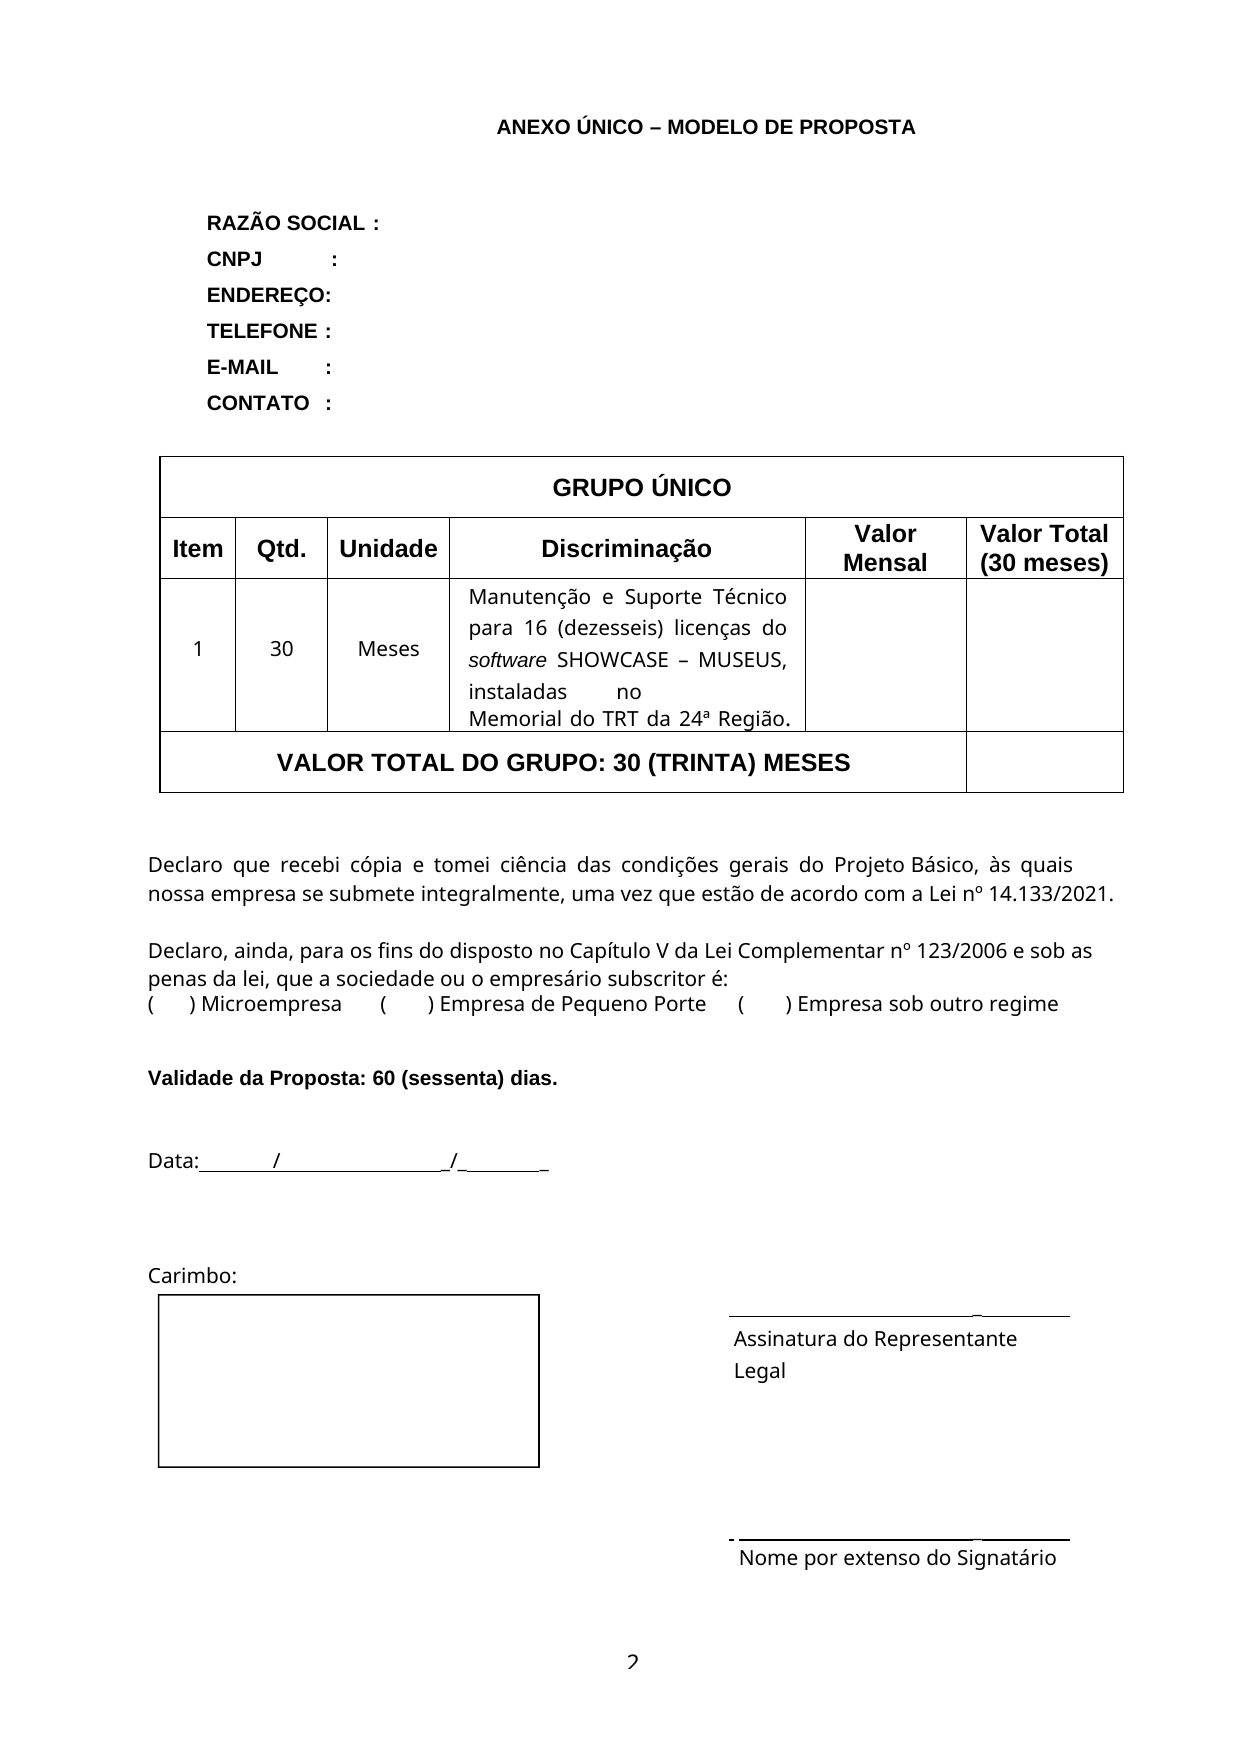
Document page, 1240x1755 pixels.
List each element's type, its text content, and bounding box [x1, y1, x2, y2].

table_cell Valor Mensal [806, 518, 966, 578]
table_cell [967, 732, 1123, 792]
text Data: / _/_ _ [148, 1147, 1135, 1175]
text Declaro, ainda, para os fins do disposto no Capítulo V da Lei Complementar nº 123/2006 e sob as penas da lei, que a sociedade ou o empresário subscritor é: [148, 936, 1131, 993]
table_cell Valor Total (30 meses) [967, 518, 1123, 578]
subtitle CNPJ : [207, 247, 1135, 271]
table_cell Item [161, 518, 235, 578]
table_cell Discriminação [450, 518, 805, 578]
subtitle TELEFONE : [207, 319, 1135, 343]
table_cell [806, 579, 966, 731]
subtitle CONTATO : [207, 391, 1135, 415]
table_cell Manutenção e Suporte Técnico para 16 (dezesseis) licenças do software SHOWCASE – MUSEUS, instaladas no Memorial do TRT da 24ª Região. [450, 579, 805, 731]
table_cell Unidade [328, 518, 449, 578]
table_cell [967, 579, 1123, 731]
table_cell 1 [161, 579, 235, 731]
table_cell VALOR TOTAL DO GRUPO: 30 (TRINTA) MESES [161, 732, 966, 792]
text _ Nome por extenso do Signatário [729, 1515, 1070, 1572]
text RAZÃO SOCIAL : [207, 211, 1135, 235]
text ENDEREÇO: [207, 283, 1135, 307]
table_cell Meses [328, 579, 449, 731]
text E-MAIL : [207, 355, 1135, 379]
text _ Assinatura do Representante Legal [729, 1292, 1070, 1384]
text Carimbo: [148, 1261, 1135, 1289]
text Declaro que recebi cópia e tomei ciência das condições gerais do Projeto Básico, às quais nossa empresa se submete integralmente, uma vez que estão de acordo com a Lei nº 14.133/2021. [148, 850, 1135, 907]
table_header GRUPO ÚNICO [161, 457, 1123, 517]
table_cell 30 [236, 579, 327, 731]
subtitle ANEXO ÚNICO – MODELO DE PROPOSTA [496, 114, 1135, 138]
subtitle Validade da Proposta: 60 (sessenta) dias. [148, 1065, 1135, 1089]
table_cell Qtd. [236, 518, 327, 578]
text ( ) Microempresa ( ) Empresa de Pequeno Porte ( ) Empresa sob outro regime [148, 993, 1135, 1016]
